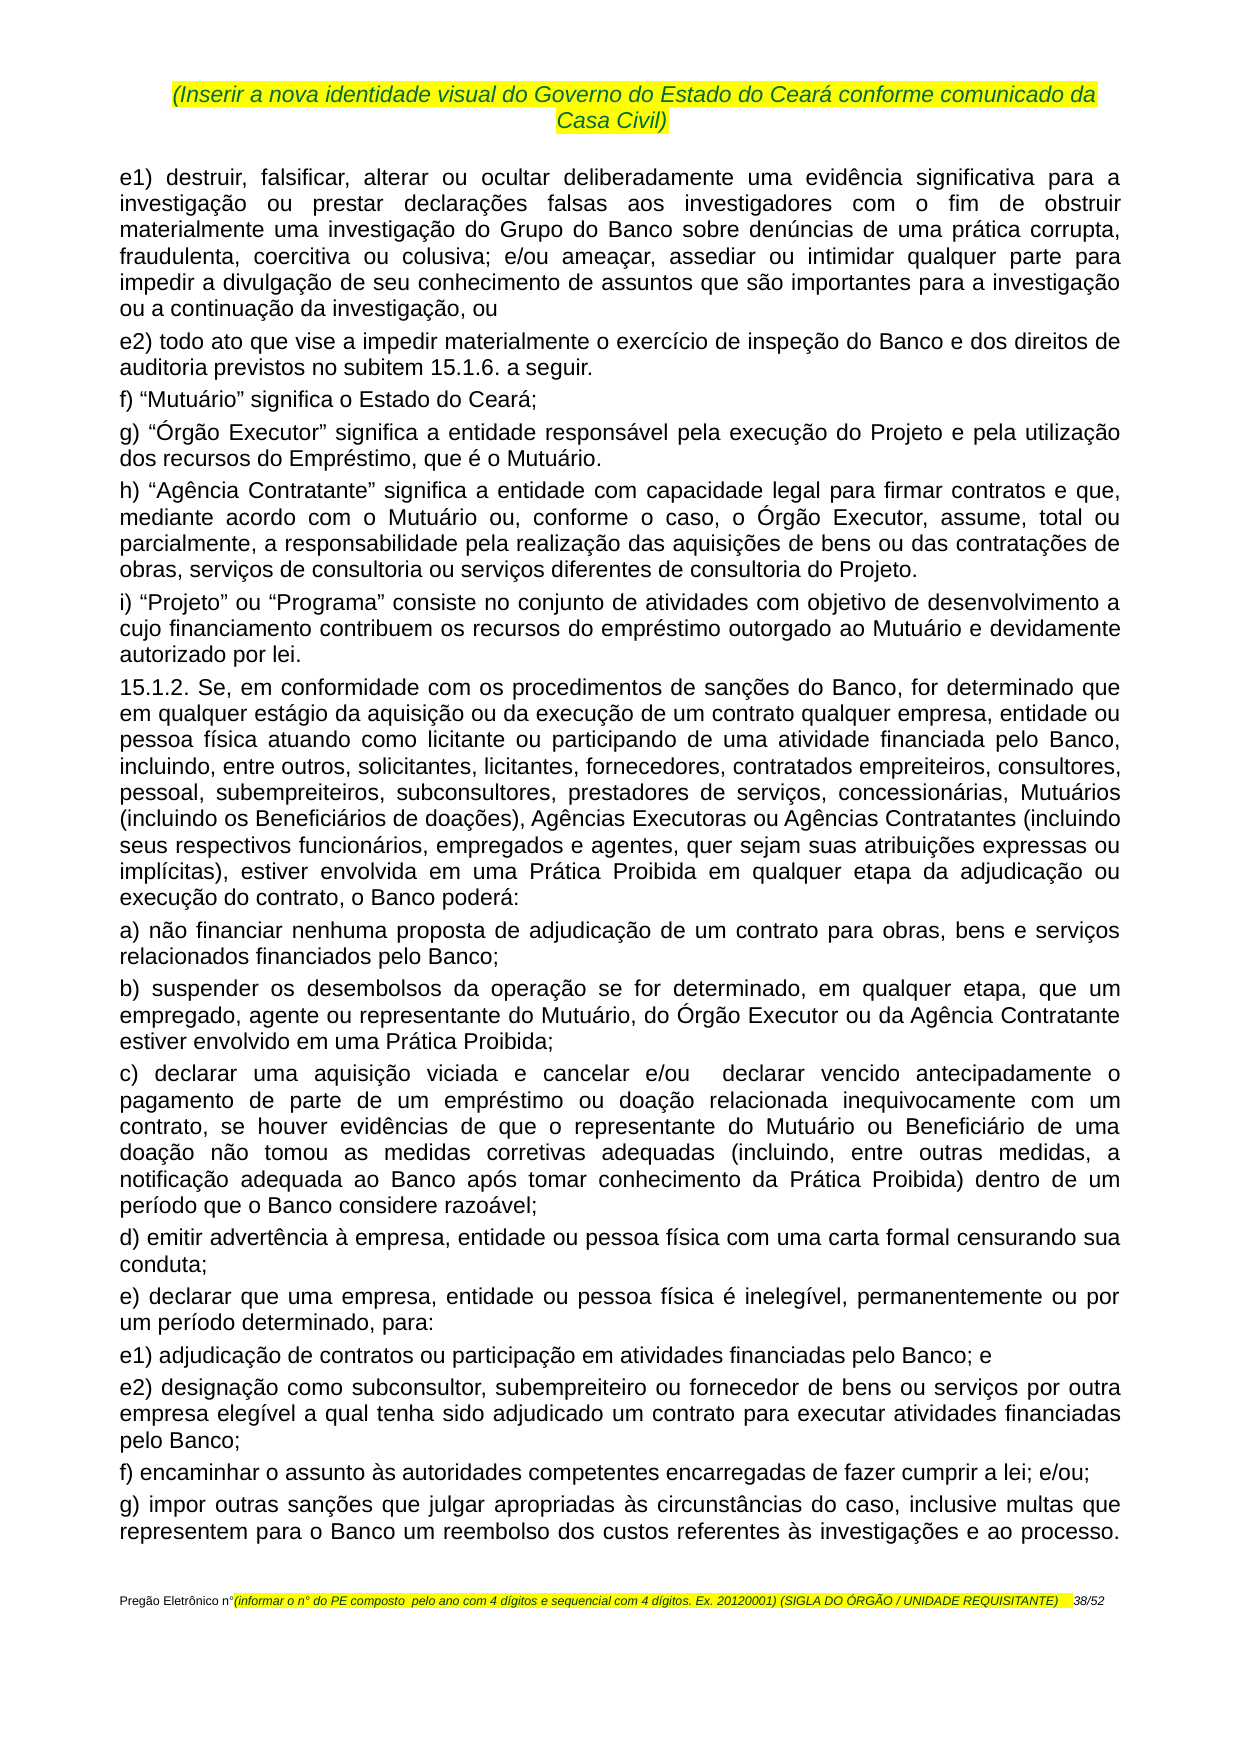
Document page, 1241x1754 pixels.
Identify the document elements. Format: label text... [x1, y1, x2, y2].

text e) declarar que uma empresa, entidade ou pessoa física é inelegível, permanentemente ou por um período determinado, para: [119, 1283, 1121, 1336]
text c) declarar uma aquisição viciada e cancelar e/ou declarar vencido antecipadamente o pagamento de parte de um empréstimo ou doação relacionada inequivocamente com um contrato, se houver evidências de que o representante do Mutuário ou Beneficiário de uma doação não tomou as medidas corretivas adequadas (incluindo, entre outras medidas, a notificação adequada ao Banco após tomar conhecimento da Prática Proibida) dentro de um período que o Banco considere razoável; [119, 1060, 1121, 1218]
text e2) todo ato que vise a impedir materialmente o exercício de inspeção do Banco e dos direitos de auditoria previstos no subitem 15.1.6. a seguir. [119, 328, 1121, 380]
text e2) designação como subconsultor, subempreiteiro ou fornecedor de bens ou serviços por outra empresa elegível a qual tenha sido adjudicado um contrato para executar atividades financiadas pelo Banco; [119, 1374, 1121, 1453]
text a) não financiar nenhuma proposta de adjudicação de um contrato para obras, bens e serviços relacionados financiados pelo Banco; [119, 917, 1121, 969]
text h) “Agência Contratante” significa a entidade com capacidade legal para firmar contratos e que, mediante acordo com o Mutuário ou, conforme o caso, o Órgão Executor, assume, total ou parcialmente, a responsabilidade pela realização das aquisições de bens ou das contratações de obras, serviços de consultoria ou serviços diferentes de consultoria do Projeto. [119, 477, 1121, 583]
text e1) adjudicação de contratos ou participação em atividades financiadas pelo Banco; e [119, 1342, 1121, 1368]
text i) “Projeto” ou “Programa” consiste no conjunto de atividades com objetivo de desenvolvimento a cujo financiamento contribuem os recursos do empréstimo outorgado ao Mutuário e devidamente autorizado por lei. [119, 588, 1121, 668]
text g) “Órgão Executor” significa a entidade responsável pela execução do Projeto e pela utilização dos recursos do Empréstimo, que é o Mutuário. [119, 418, 1121, 471]
text d) emitir advertência à empresa, entidade ou pessoa física com uma carta formal censurando sua conduta; [119, 1224, 1121, 1277]
text f) “Mutuário” significa o Estado do Ceará; [119, 386, 1121, 413]
text 15.1.2. Se, em conformidade com os procedimentos de sanções do Banco, for determinado que em qualquer estágio da aquisição ou da execução de um contrato qualquer empresa, entidade ou pessoa física atuando como licitante ou participando de uma atividade financiada pelo Banco, incluindo, entre outros, solicitantes, licitantes, fornecedores, contratados empreiteiros, consultores, pessoal, subempreiteiros, subconsultores, prestadores de serviços, concessionárias, Mutuários (incluindo os Beneficiários de doações), Agências Executoras ou Agências Contratantes (incluindo seus respectivos funcionários, empregados e agentes, quer sejam suas atribuições expressas ou implícitas), estiver envolvida em uma Prática Proibida em qualquer etapa da adjudicação ou execução do contrato, o Banco poderá: [119, 673, 1121, 911]
text b) suspender os desembolsos da operação se for determinado, em qualquer etapa, que um empregado, agente ou representante do Mutuário, do Órgão Executor ou da Agência Contratante estiver envolvido em uma Prática Proibida; [119, 975, 1121, 1054]
text e1) destruir, falsificar, alterar ou ocultar deliberadamente uma evidência significativa para a investigação ou prestar declarações falsas aos investigadores com o fim de obstruir materialmente uma investigação do Grupo do Banco sobre denúncias de uma prática corrupta, fraudulenta, coercitiva ou colusiva; e/ou ameaçar, assediar ou intimidar qualquer parte para impedir a divulgação de seu conhecimento de assuntos que são importantes para a investigação ou a continuação da investigação, ou [119, 163, 1121, 322]
text g) impor outras sanções que julgar apropriadas às circunstâncias do caso, inclusive multas que representem para o Banco um reembolso dos custos referentes às investigações e ao processo. [119, 1491, 1121, 1544]
text f) encaminhar o assunto às autoridades competentes encarregadas de fazer cumprir a lei; e/ou; [119, 1459, 1121, 1485]
